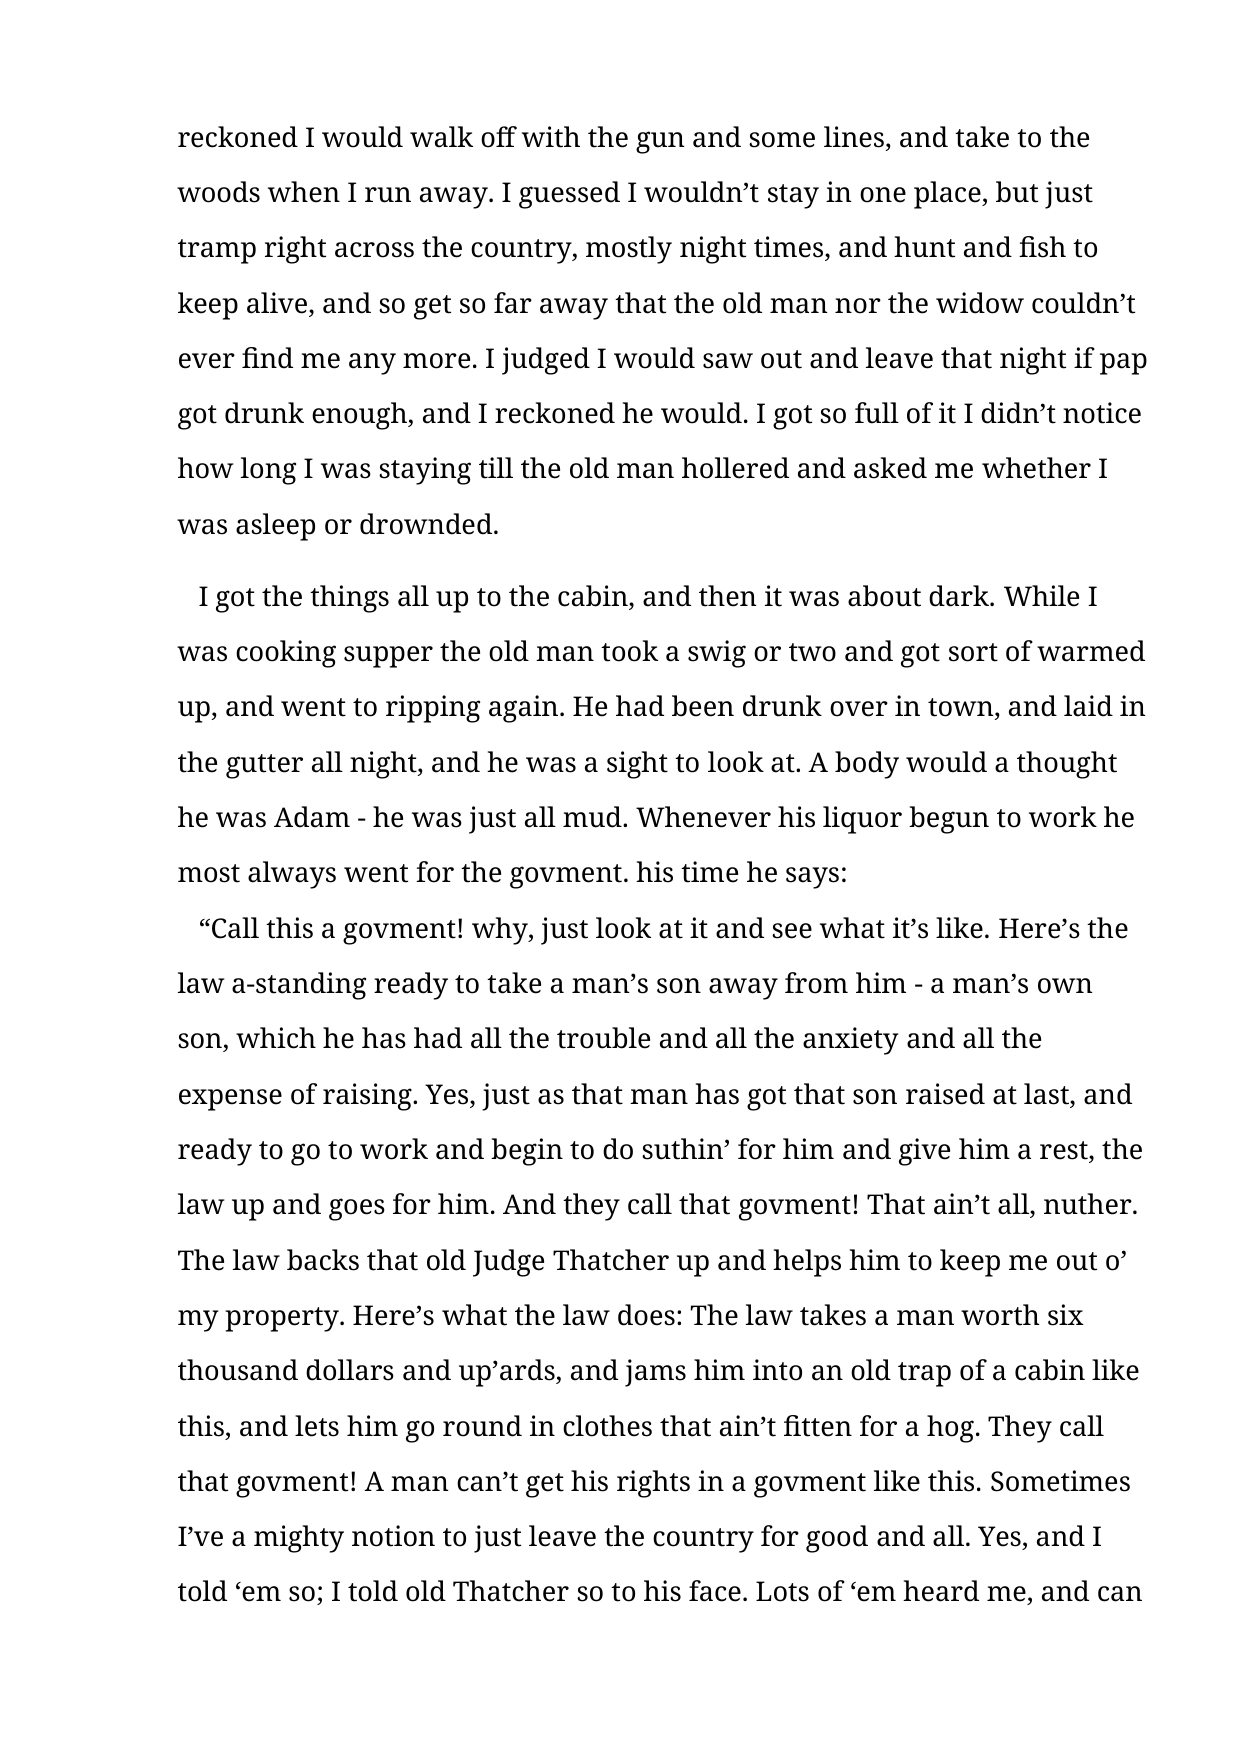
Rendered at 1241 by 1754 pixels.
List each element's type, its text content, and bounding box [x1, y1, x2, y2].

text I got the things all up to the cabin, and then it was about dark. While I was cooking supper the old man took a swig or two and got sort of warmed up, and went to ripping again. He had been drunk over in town, and laid in the gutter all night, and he was a sight to look at. A body would a thought he was Adam - he was just all mud. Whenever his liquor begun to work he most always went for the govment. his time he says: “Call this a govment! why, just look at it and see what it’s like. Here’s the law a-standing ready to take a man’s son away from him - a man’s own son, which he has had all the trouble and all the anxiety and all the expense of raising. Yes, just as that man has got that son raised at last, and ready to go to work and begin to do suthin’ for him and give him a rest, the law up and goes for him. And they call that govment! That ain’t all, nuther. The law backs that old Judge Thatcher up and helps him to keep me out o’ my property. Here’s what the law does: The law takes a man worth six thousand dollars and up’ards, and jams him into an old trap of a cabin like this, and lets him go round in clothes that ain’t fitten for a hog. They call that govment! A man can’t get his rights in a govment like this. Sometimes I’ve a mighty notion to just leave the country for good and all. Yes, and I told ‘em so; I told old Thatcher so to his face. Lots of ‘em heard me, and can [177, 577, 1152, 1610]
text reckoned I would walk off with the gun and some lines, and take to the woods when I run away. I guessed I wouldn’t stay in one place, but just tramp right across the country, mostly night times, and hunt and fish to keep alive, and so get so far away that the old man nor the widow couldn’t ever find me any more. I judged I would saw out and leave that night if pap got drunk enough, and I reckoned he would. I got so full of it I didn’t notice how long I was staying till the old man hollered and asked me whether I was asleep or drownded. [177, 118, 1152, 542]
